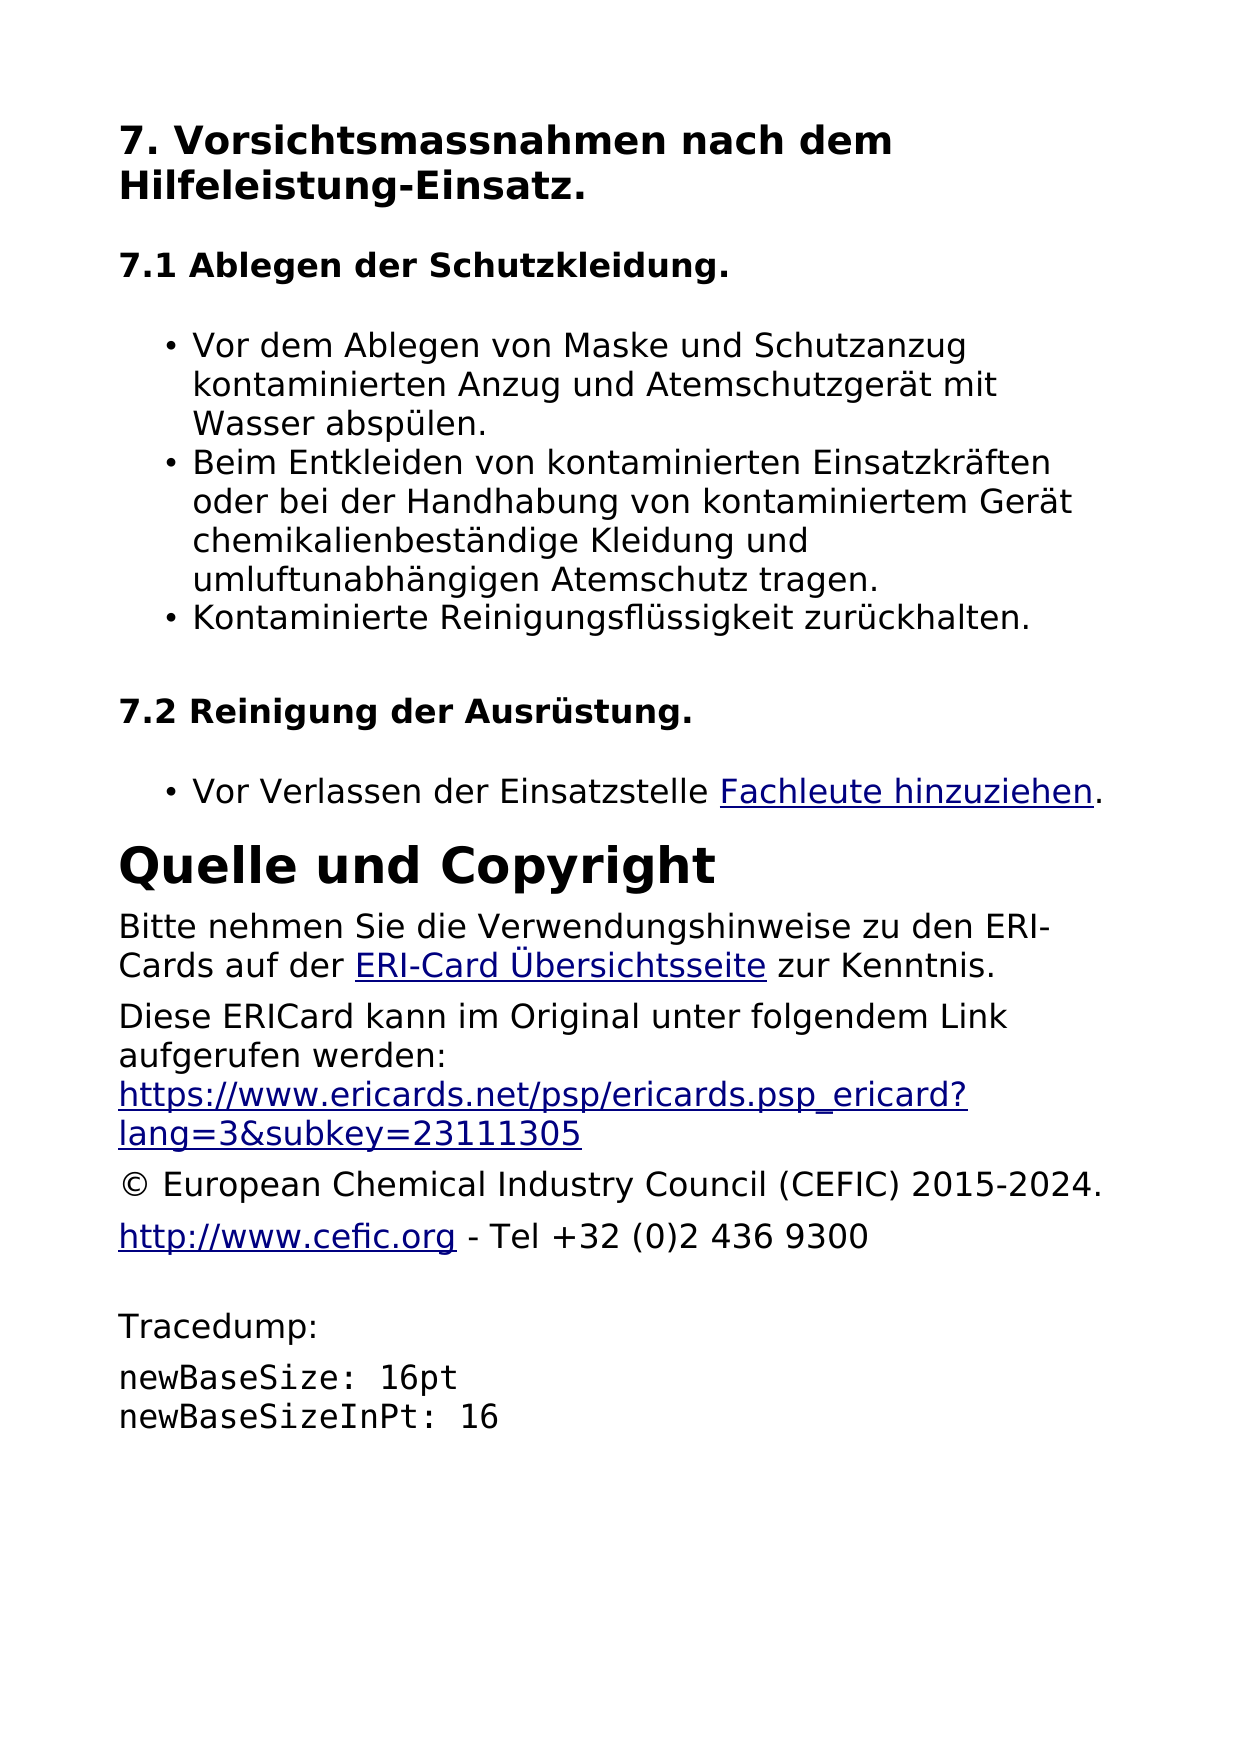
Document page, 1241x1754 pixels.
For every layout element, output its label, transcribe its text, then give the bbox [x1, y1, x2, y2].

subtitle Quelle und Copyright [118, 837, 1122, 895]
list Kontaminierte Reinigungsflüssigkeit zurückhalten. [177, 599, 1122, 638]
text http://www.cefic.org - Tel +32 (0)2 436 9300 [118, 1217, 1122, 1256]
text © European Chemical Industry Council (CEFIC) 2015-2024. [118, 1166, 1122, 1204]
list Vor Verlassen der Einsatzstelle Fachleute hinzuziehen. [177, 773, 1122, 812]
text Tracedump: [118, 1268, 1122, 1346]
subtitle 7.1 Ablegen der Schutzkleidung. [118, 246, 1122, 285]
text newBaseSize: 16pt newBaseSizeInPt: 16 [118, 1359, 1122, 1436]
text Bitte nehmen Sie die Verwendungshinweise zu den ERI-Cards auf der ERI-Card Übersichtsseite zur Kenntnis. [118, 908, 1122, 985]
subtitle 7.2 Reinigung der Ausrüstung. [118, 692, 1122, 731]
text Diese ERICard kann im Original unter folgendem Link aufgerufen werden: https://www.ericards.net/psp/ericards.psp_ericard?lang=3&subkey=23111305 [118, 998, 1122, 1153]
subtitle 7. Vorsichtsmassnahmen nach dem Hilfeleistung-Einsatz. [118, 118, 1122, 208]
list Beim Entkleiden von kontaminierten Einsatzkräften oder bei der Handhabung von kontaminiertem Gerät chemikalienbeständige Kleidung und umluftunabhängigen Atemschutz tragen. [177, 443, 1122, 599]
list Vor dem Ablegen von Maske und Schutzanzug kontaminierten Anzug und Atemschutzgerät mit Wasser abspülen. [177, 327, 1122, 443]
